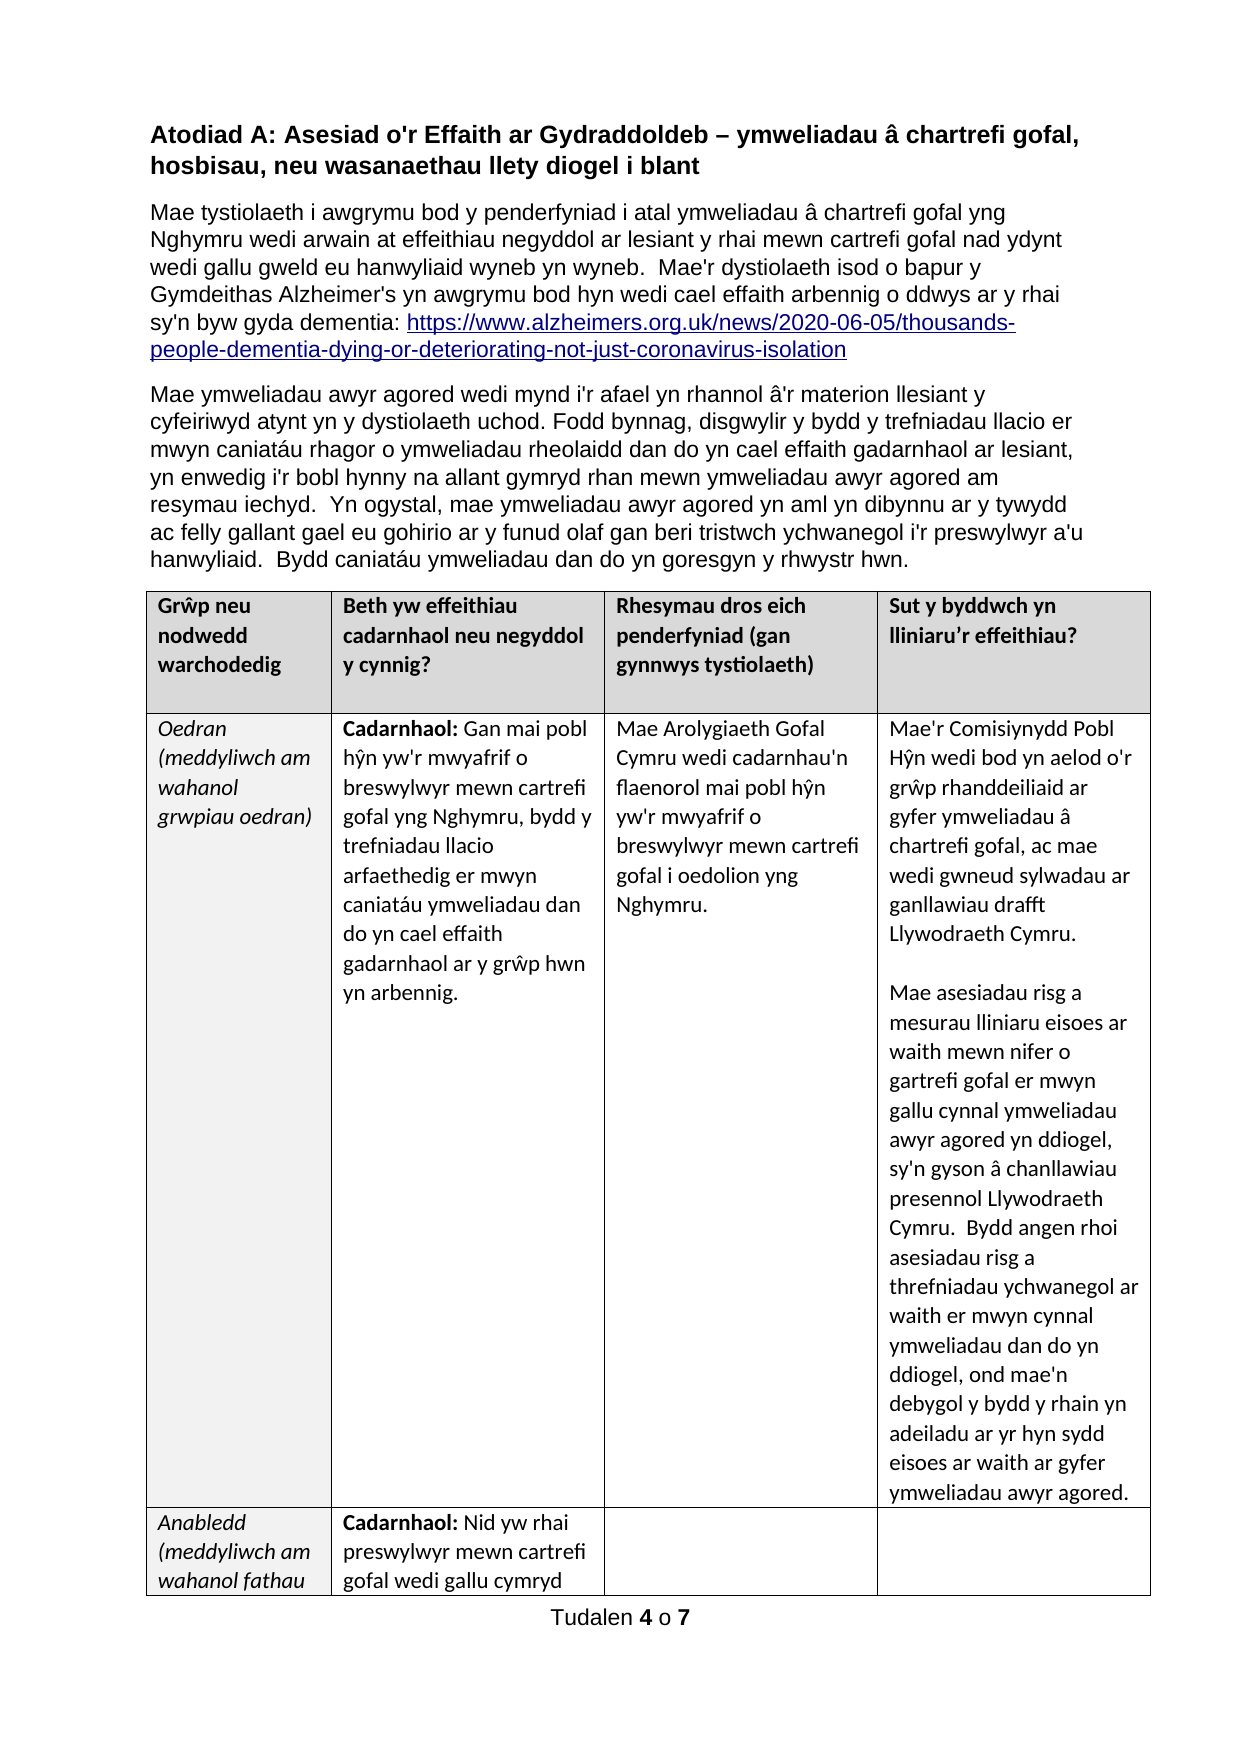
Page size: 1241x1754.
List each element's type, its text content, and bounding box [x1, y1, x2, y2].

table_cell Mae Arolygiaeth Gofal Cymru wedi cadarnhau'n flaenorol mai pobl hŷn yw'r mwyafrif o breswylwyr mewn cartrefi gofal i oedolion yng Nghymru. [605, 714, 877, 1507]
text Atodiad A: Asesiad o'r Effaith ar Gydraddoldeb – ymweliadau â chartrefi gofal, hosbisau, neu wasanaethau llety diogel i blant [150, 120, 1090, 180]
text Mae tystiolaeth i awgrymu bod y penderfyniad i atal ymweliadau â chartrefi gofal yng Nghymru wedi arwain at effeithiau negyddol ar lesiant y rhai mewn cartrefi gofal nad ydynt wedi gallu gweld eu hanwyliaid wyneb yn wyneb. Mae'r dystiolaeth isod o bapur y Gymdeithas Alzheimer's yn awgrymu bod hyn wedi cael effaith arbennig o ddwys ar y rhai sy'n byw gyda dementia: https://www.alzheimers.org.uk/news/2020-06-05/thousands-people-dementia-dying-or-deteriorating-not-just-coronavirus-isolation [150, 198, 1090, 363]
table_cell Oedran (meddyliwch am wahanol grwpiau oedran) [147, 714, 331, 1507]
table_cell [605, 1508, 877, 1595]
table_header Grŵp neu nodwedd warchodedig [147, 592, 331, 713]
text Mae ymweliadau awyr agored wedi mynd i'r afael yn rhannol â'r materion llesiant y cyfeiriwyd atynt yn y dystiolaeth uchod. Fodd bynnag, disgwylir y bydd y trefniadau llacio er mwyn caniatáu rhagor o ymweliadau rheolaidd dan do yn cael effaith gadarnhaol ar lesiant, yn enwedig i'r bobl hynny na allant gymryd rhan mewn ymweliadau awyr agored am resymau iechyd. Yn ogystal, mae ymweliadau awyr agored yn aml yn dibynnu ar y tywydd ac felly gallant gael eu gohirio ar y funud olaf gan beri tristwch ychwanegol i'r preswylwyr a'u hanwyliaid. Bydd caniatáu ymweliadau dan do yn goresgyn y rhwystr hwn. [150, 381, 1090, 573]
table_header Rhesymau dros eich penderfyniad (gan gynnwys tystiolaeth) [605, 592, 877, 713]
table_cell Cadarnhaol: Gan mai pobl hŷn yw'r mwyafrif o breswylwyr mewn cartrefi gofal yng Nghymru, bydd y trefniadau llacio arfaethedig er mwyn caniatáu ymweliadau dan do yn cael effaith gadarnhaol ar y grŵp hwn yn arbennig. [332, 714, 604, 1507]
table_cell Anabledd (meddyliwch am wahanol fathau [147, 1508, 331, 1595]
table_header Beth yw effeithiau cadarnhaol neu negyddol y cynnig? [332, 592, 604, 713]
table_header Sut y byddwch yn lliniaru’r effeithiau? [878, 592, 1150, 713]
table_cell Mae'r Comisiynydd Pobl Hŷn wedi bod yn aelod o'r grŵp rhanddeiliaid ar gyfer ymweliadau â chartrefi gofal, ac mae wedi gwneud sylwadau ar ganllawiau drafft Llywodraeth Cymru. Mae asesiadau risg a mesurau lliniaru eisoes ar waith mewn nifer o gartrefi gofal er mwyn gallu cynnal ymweliadau awyr agored yn ddiogel, sy'n gyson â chanllawiau presennol Llywodraeth Cymru. Bydd angen rhoi asesiadau risg a threfniadau ychwanegol ar waith er mwyn cynnal ymweliadau dan do yn ddiogel, ond mae'n debygol y bydd y rhain yn adeiladu ar yr hyn sydd eisoes ar waith ar gyfer ymweliadau awyr agored. [878, 714, 1150, 1507]
table_cell [878, 1508, 1150, 1595]
table_cell Cadarnhaol: Nid yw rhai preswylwyr mewn cartrefi gofal wedi gallu cymryd [332, 1508, 604, 1595]
